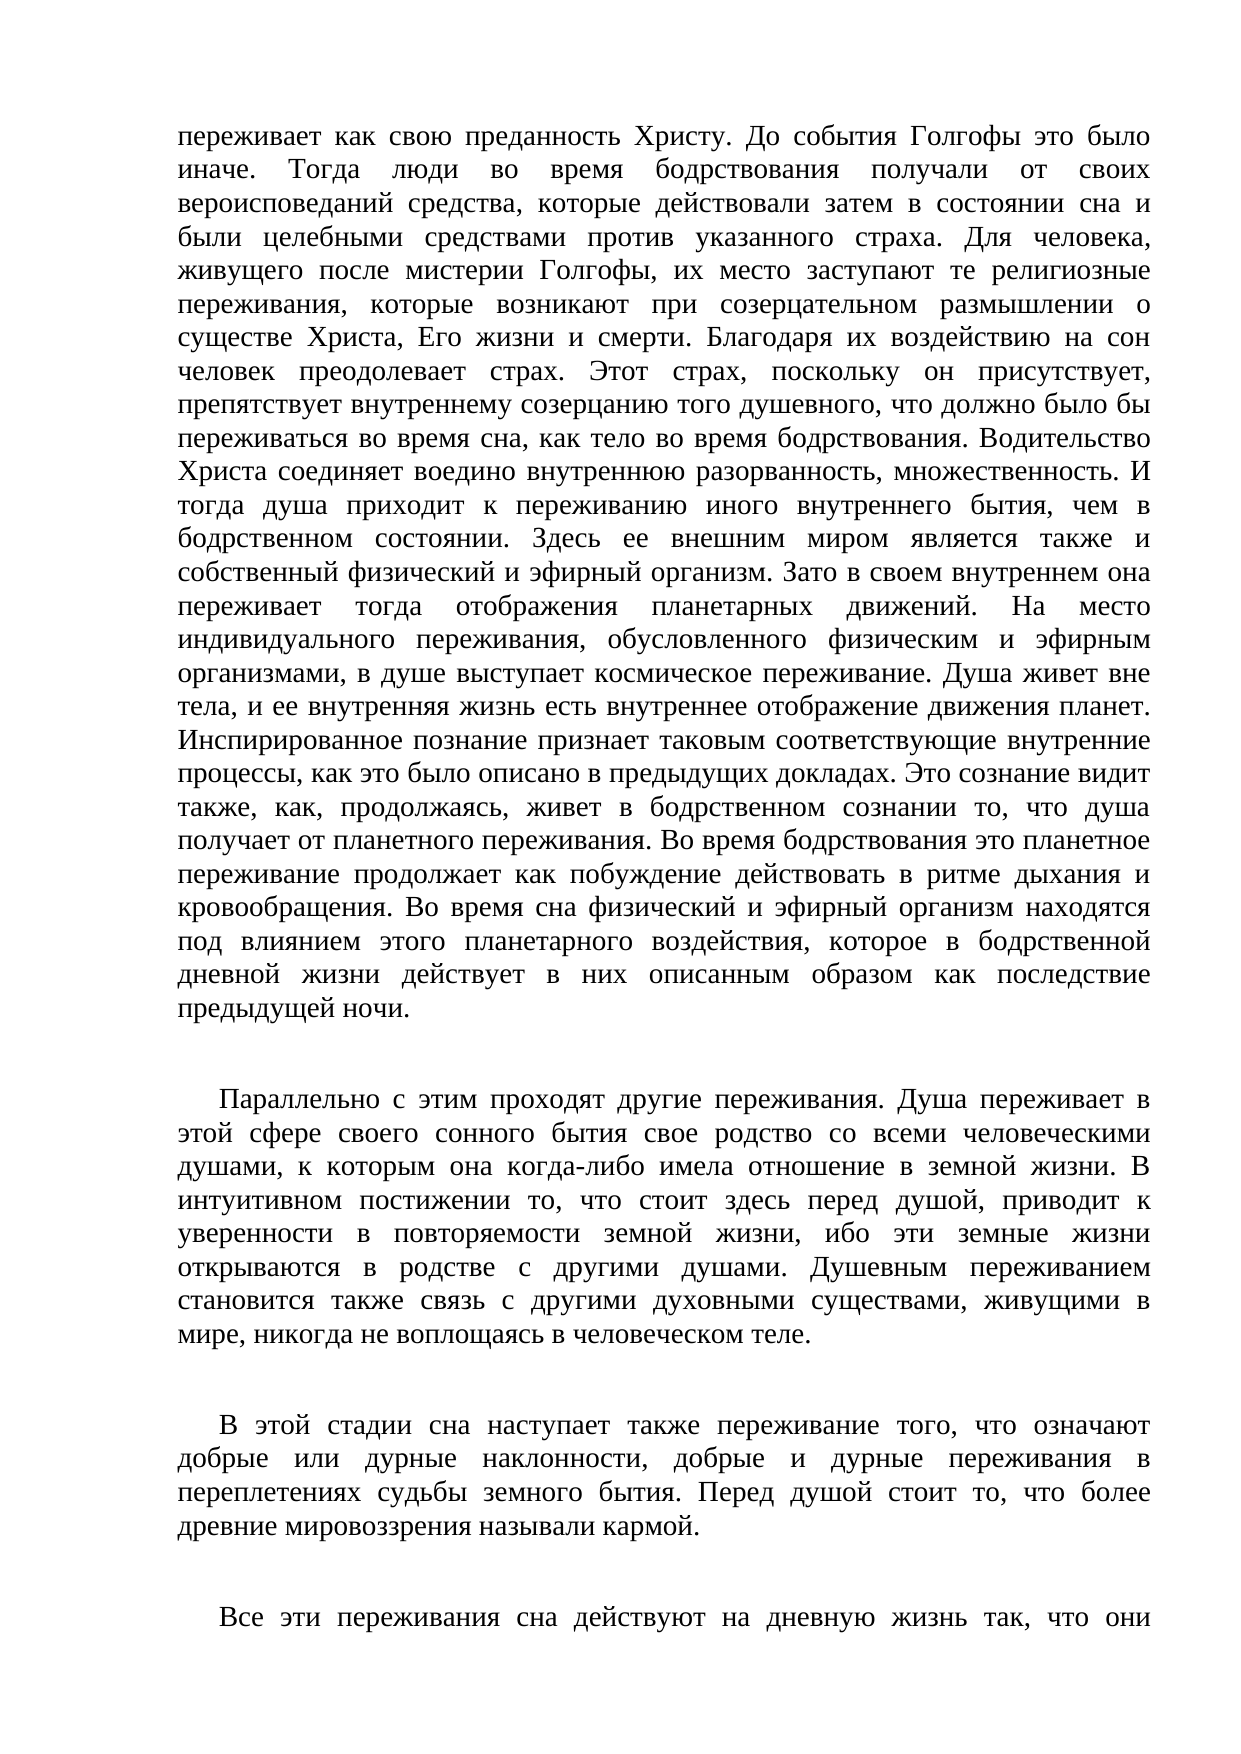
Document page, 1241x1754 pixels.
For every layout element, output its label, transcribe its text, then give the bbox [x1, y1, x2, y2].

text Параллельно с этим проходят другие переживания. Душа переживает в этой сфере своего сонного бытия свое родство со всеми человеческими душами, к которым она когда-либо имела отношение в земной жизни. В интуитивном постижении то, что стоит здесь перед душой, приводит к уверенности в повторяемости земной жизни, ибо эти земные жизни открываются в родстве с другими душами. Душевным переживанием становится также связь с другими духовными существами, живущими в мире, никогда не воплощаясь в человеческом теле. [177, 1081, 1152, 1349]
text Все эти переживания сна действуют на дневную жизнь так, что они [177, 1599, 1152, 1632]
text В этой стадии сна наступает также переживание того, что означают добрые или дурные наклонности, добрые и дурные переживания в переплетениях судьбы земного бытия. Перед душой стоит то, что более древние мировоззрения называли кармой. [177, 1407, 1152, 1541]
text переживает как свою преданность Христу. До события Голгофы это было иначе. Тогда люди во время бодрствования получали от своих вероисповеданий средства, которые действовали затем в состоянии сна и были целебными средствами против указанного страха. Для человека, живущего после мистерии Голгофы, их место заступают те религиозные переживания, которые возникают при созерцательном размышлении о существе Христа, Его жизни и смерти. Благодаря их воздействию на сон человек преодолевает страх. Этот страх, поскольку он присутствует, препятствует внутреннему созерцанию того душевного, что должно было бы переживаться во время сна, как тело во время бодрствования. Водительство Христа соединяет воедино внутреннюю разорванность, множественность. И тогда душа приходит к переживанию иного внутреннего бытия, чем в бодрственном состоянии. Здесь ее внешним миром является также и собственный физический и эфирный организм. Зато в своем внутреннем она переживает тогда отображения планетарных движений. На место индивидуального переживания, обусловленного физическим и эфирным организмами, в душе выступает космическое переживание. Душа живет вне тела, и ее внутренняя жизнь есть внутреннее отображение движения планет. Инспирированное познание признает таковым соответствующие внутренние процессы, как это было описано в предыдущих докладах. Это сознание видит также, как, продолжаясь, живет в бодрственном сознании то, что душа получает от планетного переживания. Во время бодрствования это планетное переживание продолжает как побуждение действовать в ритме дыхания и кровообращения. Во время сна физический и эфирный организм находятся под влиянием этого планетарного воздействия, которое в бодрственной дневной жизни действует в них описанным образом как последствие предыдущей ночи. [177, 118, 1152, 1024]
